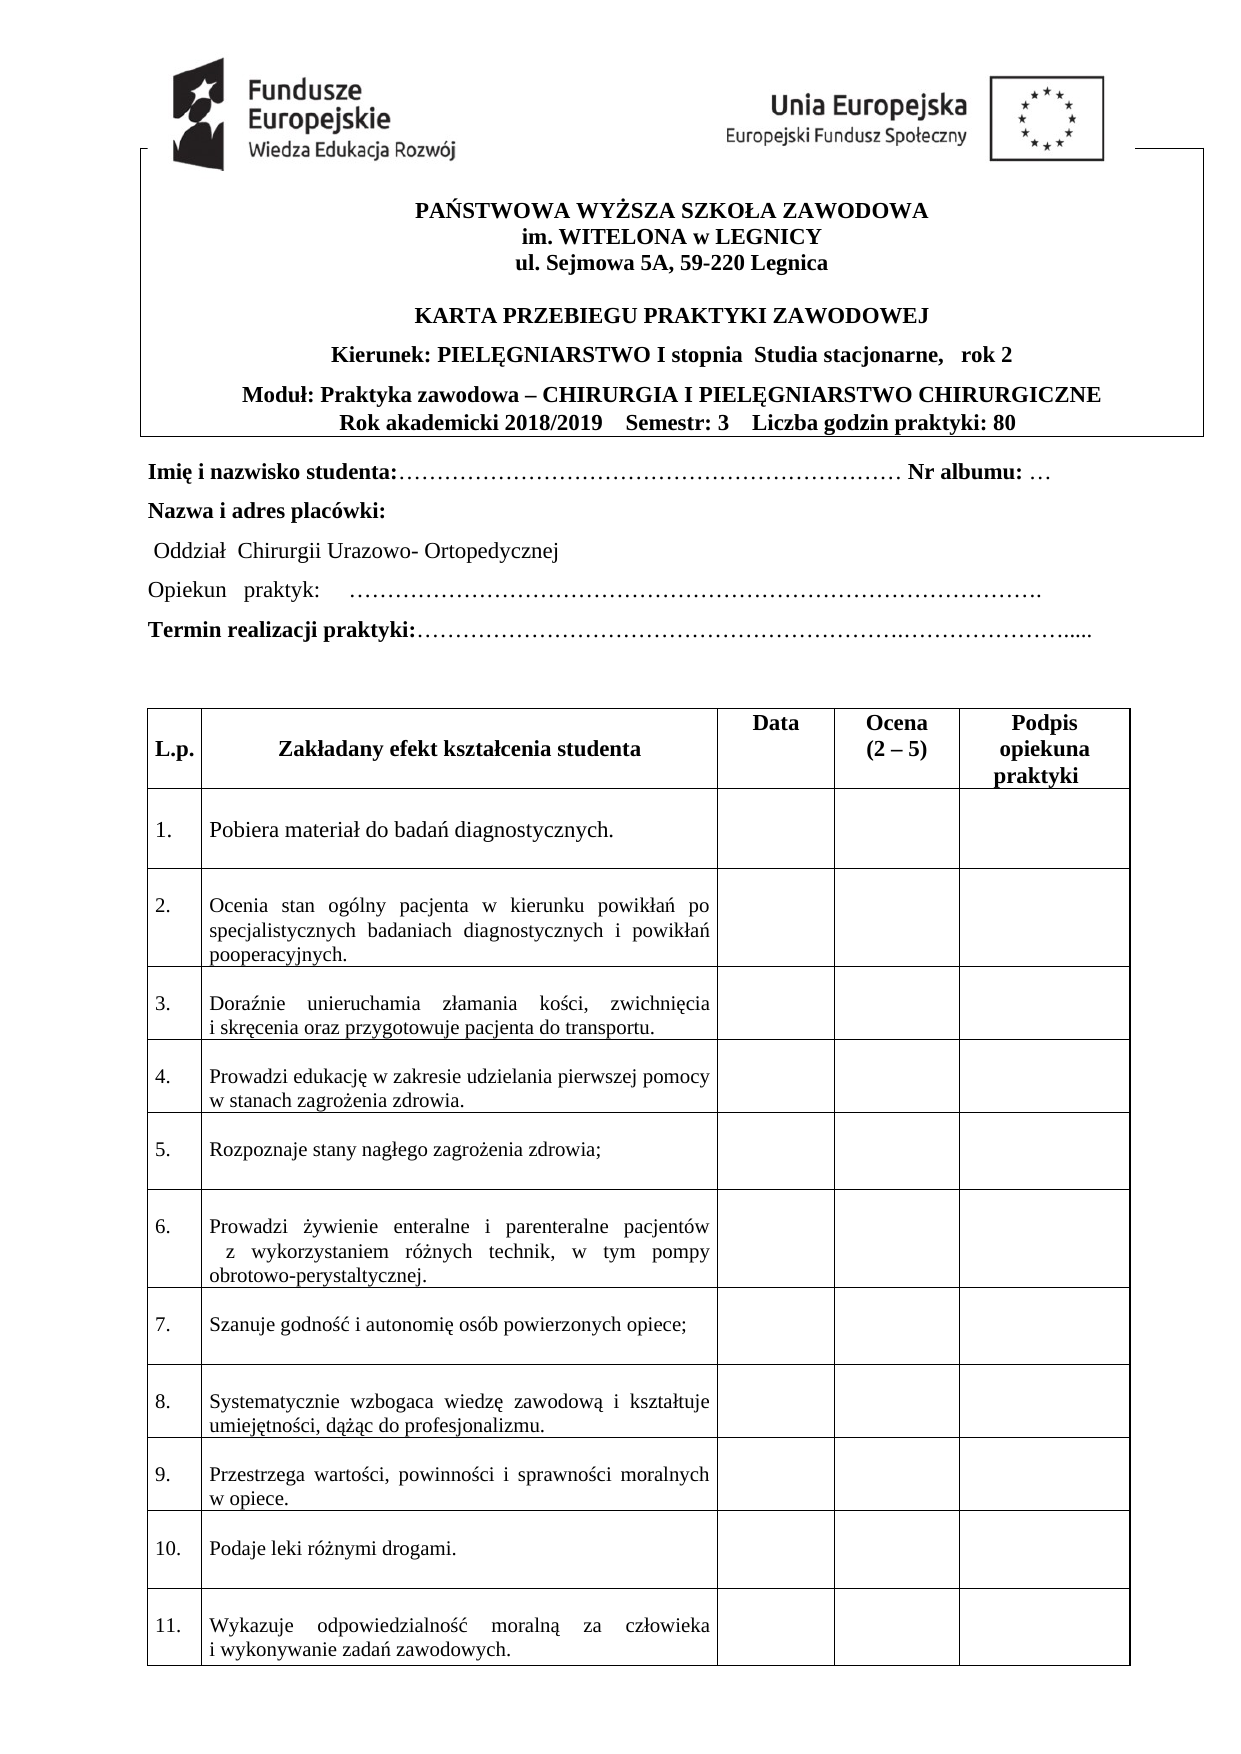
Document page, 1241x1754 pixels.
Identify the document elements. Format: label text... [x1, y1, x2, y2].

table_cell [718, 967, 834, 1039]
table_header Ocena (2 – 5) [835, 709, 959, 788]
table_cell 10. [148, 1511, 201, 1588]
text Oddział Chirurgii Urazowo- Ortopedycznej [148, 537, 1093, 563]
table_cell Podaje leki różnymi drogami. [202, 1511, 717, 1588]
table_header PAŃSTWOWA WYŻSZA SZKOŁA ZAWODOWA im. WITELONA w LEGNICY ul. Sejmowa 5A, 59-220 Legnica KARTA PRZEBIEGU PRAKTYKI ZAWODOWEJ Kierunek: PIELĘGNIARSTWO I stopnia Studia stacjonarne, rok 2 Moduł: Praktyka zawodowa – CHIRURGIA I PIELĘGNIARSTWO CHIRURGICZNE Rok akademicki 2018/2019 Semestr: 3 Liczba godzin praktyki: 80 [141, 149, 1203, 436]
text Opiekun praktyk: ………………………………………………………………………………. [148, 576, 1093, 603]
table_cell [718, 1190, 834, 1287]
table_header Podpis opiekuna praktyki [960, 709, 1129, 788]
table_cell [835, 1438, 959, 1510]
table_cell [718, 1438, 834, 1510]
table_cell Wykazuje odpowiedzialność moralną za człowieka i wykonywanie zadań zawodowych. [202, 1589, 717, 1665]
subtitle Imię i nazwisko studenta:………………………………………………………… Nr albumu: … [148, 458, 1093, 484]
table_cell Prowadzi żywienie enteralne i parenteralne pacjentów z wykorzystaniem różnych technik, w tym pompy obrotowo-perystaltycznej. [202, 1190, 717, 1287]
table_cell [960, 967, 1129, 1039]
table_cell [718, 1040, 834, 1112]
table_cell 8. [148, 1365, 201, 1437]
table_cell [835, 789, 959, 868]
table_cell Prowadzi edukację w zakresie udzielania pierwszej pomocy w stanach zagrożenia zdrowia. [202, 1040, 717, 1112]
table_cell [835, 1040, 959, 1112]
table_cell [960, 869, 1129, 966]
table_cell 2. [148, 869, 201, 966]
table_cell [718, 1511, 834, 1588]
table_cell Szanuje godność i autonomię osób powierzonych opiece; [202, 1288, 717, 1364]
table_cell 4. [148, 1040, 201, 1112]
table_cell Systematycznie wzbogaca wiedzę zawodową i kształtuje umiejętności, dążąc do profesjonalizmu. [202, 1365, 717, 1437]
table_cell [835, 967, 959, 1039]
table_cell [960, 1288, 1129, 1364]
table_cell [960, 1589, 1129, 1665]
table_cell [835, 1589, 959, 1665]
table_cell [960, 1511, 1129, 1588]
table_cell [718, 869, 834, 966]
table_cell [718, 1365, 834, 1437]
table_cell [960, 1365, 1129, 1437]
table_cell Ocenia stan ogólny pacjenta w kierunku powikłań po specjalistycznych badaniach diagnostycznych i powikłań pooperacyjnych. [202, 869, 717, 966]
table_cell [960, 1040, 1129, 1112]
table_cell Doraźnie unieruchamia złamania kości, zwichnięcia i skręcenia oraz przygotowuje pacjenta do transportu. [202, 967, 717, 1039]
table_cell [960, 1113, 1129, 1189]
text Nazwa i adres placówki: [148, 497, 1093, 524]
table_header Data [718, 709, 834, 788]
table_cell [960, 1190, 1129, 1287]
table_cell [835, 1190, 959, 1287]
text Termin realizacji praktyki:……………………………………………………….…………………..... [148, 616, 1093, 642]
table_cell Rozpoznaje stany nagłego zagrożenia zdrowia; [202, 1113, 717, 1189]
table_cell 1. [148, 789, 201, 868]
table_cell [718, 1288, 834, 1364]
table_cell Pobiera materiał do badań diagnostycznych. [202, 789, 717, 868]
table_cell 5. [148, 1113, 201, 1189]
table_cell 11. [148, 1589, 201, 1665]
table_cell 7. [148, 1288, 201, 1364]
table_cell Przestrzega wartości, powinności i sprawności moralnych w opiece. [202, 1438, 717, 1510]
table_cell 6. [148, 1190, 201, 1287]
table_header L.p. [148, 709, 201, 788]
table_cell [960, 1438, 1129, 1510]
table_cell [718, 1113, 834, 1189]
table_cell 3. [148, 967, 201, 1039]
table_cell [835, 1288, 959, 1364]
table_cell [835, 1511, 959, 1588]
table_header Zakładany efekt kształcenia studenta [202, 709, 717, 788]
table_cell [718, 1589, 834, 1665]
table_cell [835, 869, 959, 966]
table_cell [835, 1113, 959, 1189]
table_cell [718, 789, 834, 868]
table_cell [960, 789, 1129, 868]
table_cell [835, 1365, 959, 1437]
table_cell 9. [148, 1438, 201, 1510]
